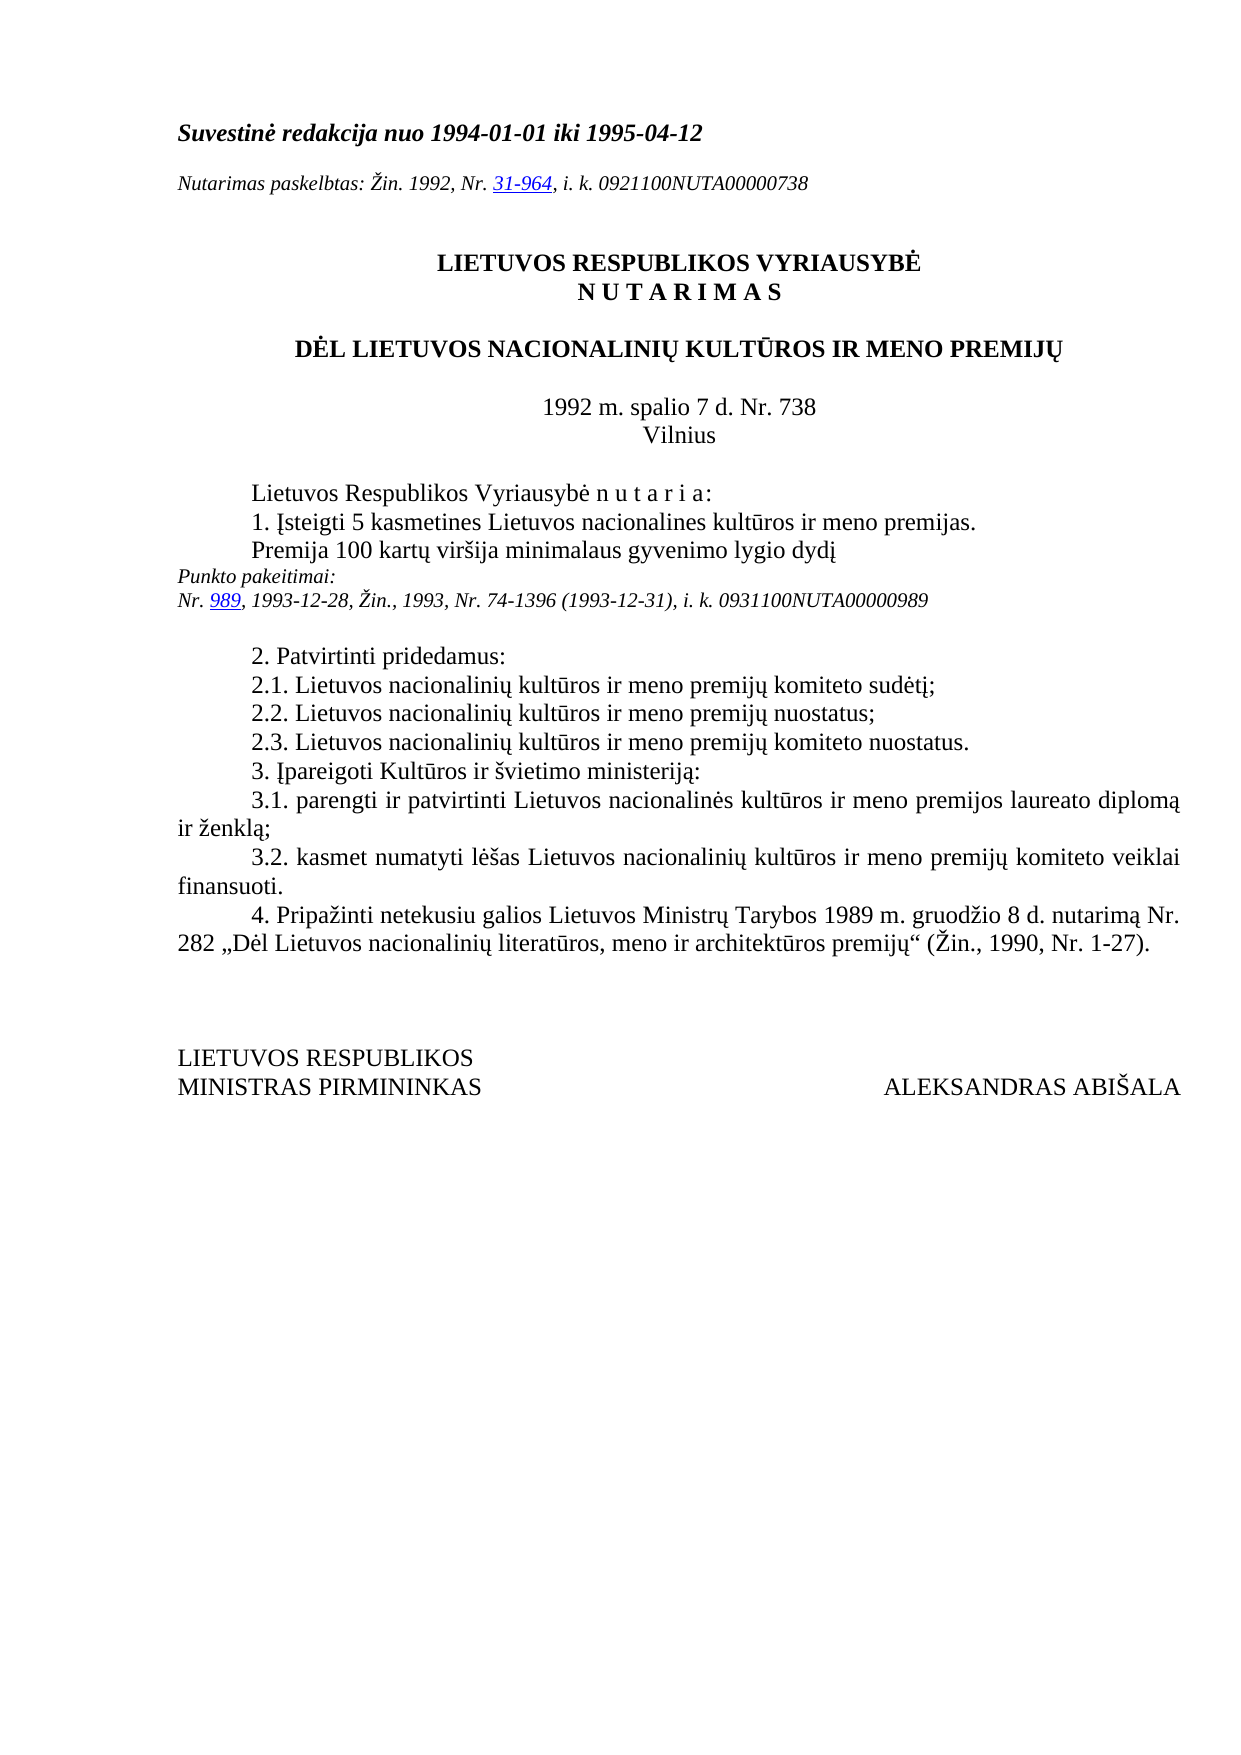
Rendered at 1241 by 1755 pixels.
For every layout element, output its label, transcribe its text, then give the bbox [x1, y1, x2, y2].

text LIETUVOS RESPUBLIKOS [177, 1043, 1181, 1072]
text LIETUVOS RESPUBLIKOS VYRIAUSYBĖ [177, 248, 1181, 277]
text Vilnius [177, 420, 1181, 449]
text DĖL LIETUVOS NACIONALINIŲ KULTŪROS IR MENO PREMIJŲ [177, 334, 1181, 363]
text 1992 m. spalio 7 d. Nr. 738 [177, 392, 1181, 420]
text 2.1. Lietuvos nacionalinių kultūros ir meno premijų komiteto sudėtį; [177, 670, 1181, 698]
text 2. Patvirtinti pridedamus: [177, 641, 1181, 670]
text Nr. 989, 1993-12-28, Žin., 1993, Nr. 74-1396 (1993-12-31), i. k. 0931100NUTA00000989 [177, 588, 1181, 612]
text 3. Įpareigoti Kultūros ir švietimo ministeriją: [177, 756, 1181, 785]
text Punkto pakeitimai: [177, 564, 1181, 588]
text 3.1. parengti ir patvirtinti Lietuvos nacionalinės kultūros ir meno premijos laureato diplomą ir ženklą; [177, 785, 1181, 842]
text MINISTRAS PIRMININKAS ALEKSANDRAS ABIŠALA [177, 1072, 1181, 1101]
text Suvestinė redakcija nuo 1994-01-01 iki 1995-04-12 [177, 118, 1181, 147]
text 1. Įsteigti 5 kasmetines Lietuvos nacionalines kultūros ir meno premijas. [177, 507, 1181, 535]
text 2.2. Lietuvos nacionalinių kultūros ir meno premijų nuostatus; [177, 698, 1181, 727]
text Nutarimas paskelbtas: Žin. 1992, Nr. 31-964, i. k. 0921100NUTA00000738 [177, 171, 1181, 195]
text 2.3. Lietuvos nacionalinių kultūros ir meno premijų komiteto nuostatus. [177, 727, 1181, 756]
text Lietuvos Respublikos Vyriausybė nutaria: [177, 478, 1181, 507]
text N U T A R I M A S [177, 277, 1181, 305]
text Premija 100 kartų viršija minimalaus gyvenimo lygio dydį [177, 535, 1181, 564]
text 3.2. kasmet numatyti lėšas Lietuvos nacionalinių kultūros ir meno premijų komiteto veiklai finansuoti. [177, 842, 1181, 900]
text 4. Pripažinti netekusiu galios Lietuvos Ministrų Tarybos 1989 m. gruodžio 8 d. nutarimą Nr. 282 „Dėl Lietuvos nacionalinių literatūros, meno ir architektūros premijų“ (Žin., 1990, Nr. 1-27). [177, 900, 1181, 957]
